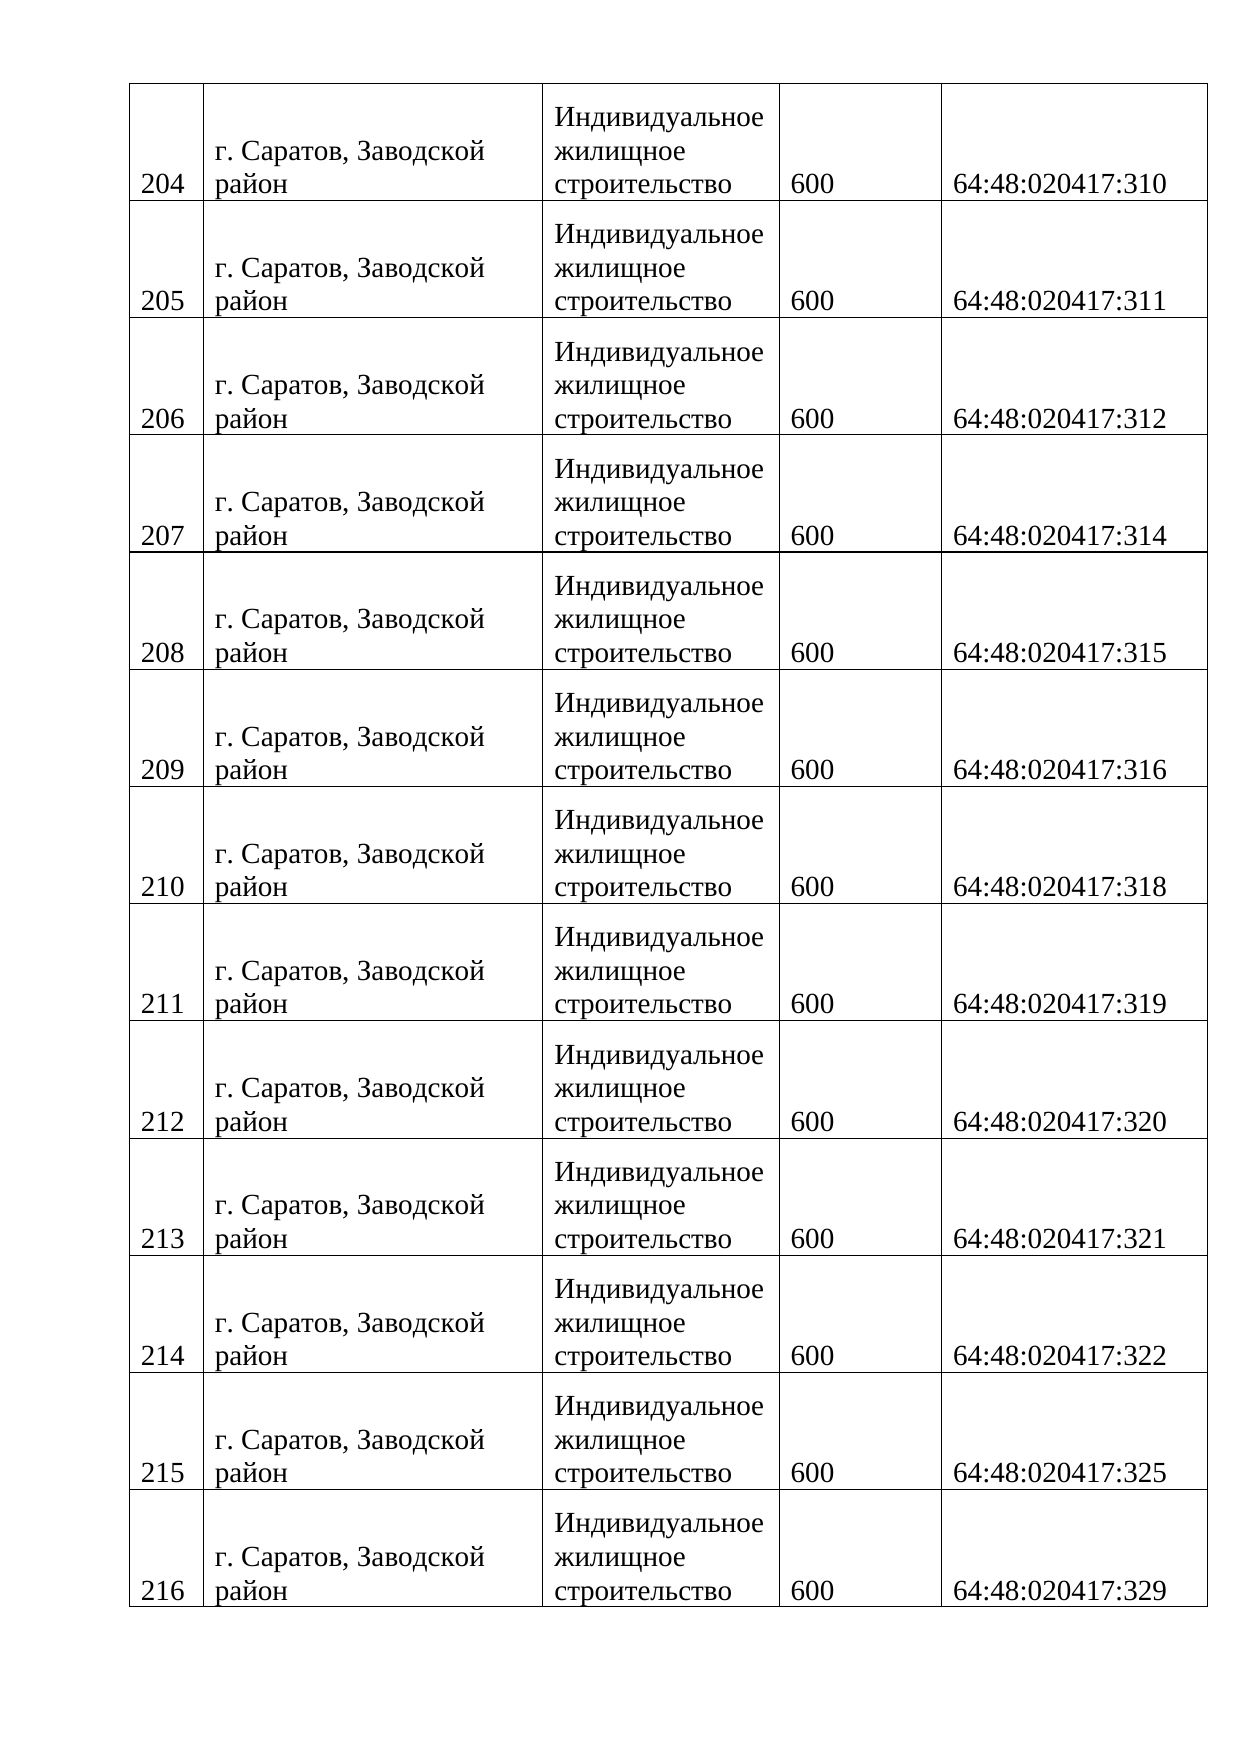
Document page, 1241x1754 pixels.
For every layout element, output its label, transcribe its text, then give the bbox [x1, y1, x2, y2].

table_cell 64:48:020417:310 [942, 84, 1207, 200]
table_cell Индивидуальное жилищное строительство [543, 670, 779, 786]
table_cell 211 [130, 904, 203, 1020]
table_cell Индивидуальное жилищное строительство [543, 84, 779, 200]
table_cell 600 [780, 1490, 941, 1606]
table_cell 600 [780, 1139, 941, 1254]
table_cell г. Саратов, Заводской район [204, 1139, 542, 1254]
table_cell 209 [130, 670, 203, 786]
table_cell 600 [780, 553, 941, 669]
table_cell 207 [130, 435, 203, 551]
table_cell 600 [780, 201, 941, 317]
table_cell Индивидуальное жилищное строительство [543, 904, 779, 1020]
table_cell 206 [130, 318, 203, 434]
table_cell 213 [130, 1139, 203, 1254]
table_cell г. Саратов, Заводской район [204, 787, 542, 903]
table_cell 600 [780, 1021, 941, 1137]
table_cell 64:48:020417:319 [942, 904, 1207, 1020]
table_cell 212 [130, 1021, 203, 1137]
table_cell 208 [130, 553, 203, 669]
table_cell г. Саратов, Заводской район [204, 1021, 542, 1137]
table_cell г. Саратов, Заводской район [204, 435, 542, 551]
table_cell 64:48:020417:314 [942, 435, 1207, 551]
table_cell 216 [130, 1490, 203, 1606]
table_cell 64:48:020417:321 [942, 1139, 1207, 1254]
table_cell 64:48:020417:329 [942, 1490, 1207, 1606]
table_cell г. Саратов, Заводской район [204, 904, 542, 1020]
table_cell Индивидуальное жилищное строительство [543, 1490, 779, 1606]
table_cell 600 [780, 1256, 941, 1372]
table_cell Индивидуальное жилищное строительство [543, 553, 779, 669]
table_cell г. Саратов, Заводской район [204, 1490, 542, 1606]
table_cell Индивидуальное жилищное строительство [543, 318, 779, 434]
table_cell Индивидуальное жилищное строительство [543, 1139, 779, 1254]
table_cell 64:48:020417:318 [942, 787, 1207, 903]
table_cell г. Саратов, Заводской район [204, 1256, 542, 1372]
table_cell 204 [130, 84, 203, 200]
table_cell 210 [130, 787, 203, 903]
table_cell 600 [780, 787, 941, 903]
table_cell г. Саратов, Заводской район [204, 1373, 542, 1489]
table_cell г. Саратов, Заводской район [204, 318, 542, 434]
table_cell 64:48:020417:325 [942, 1373, 1207, 1489]
table_cell 64:48:020417:322 [942, 1256, 1207, 1372]
table_cell Индивидуальное жилищное строительство [543, 1021, 779, 1137]
table_cell 214 [130, 1256, 203, 1372]
table_cell Индивидуальное жилищное строительство [543, 787, 779, 903]
table_cell 64:48:020417:315 [942, 553, 1207, 669]
table_cell г. Саратов, Заводской район [204, 201, 542, 317]
table_cell 64:48:020417:316 [942, 670, 1207, 786]
table_cell 600 [780, 435, 941, 551]
table_cell 600 [780, 904, 941, 1020]
table_cell 600 [780, 1373, 941, 1489]
table_cell 64:48:020417:312 [942, 318, 1207, 434]
table_cell 64:48:020417:320 [942, 1021, 1207, 1137]
table_cell 64:48:020417:311 [942, 201, 1207, 317]
table_cell 600 [780, 84, 941, 200]
table_cell 205 [130, 201, 203, 317]
table_cell 215 [130, 1373, 203, 1489]
table_cell Индивидуальное жилищное строительство [543, 435, 779, 551]
table_cell г. Саратов, Заводской район [204, 670, 542, 786]
table_cell Индивидуальное жилищное строительство [543, 1373, 779, 1489]
table_cell Индивидуальное жилищное строительство [543, 201, 779, 317]
table_cell г. Саратов, Заводской район [204, 84, 542, 200]
table_cell 600 [780, 670, 941, 786]
table_cell 600 [780, 318, 941, 434]
table_cell Индивидуальное жилищное строительство [543, 1256, 779, 1372]
table_cell г. Саратов, Заводской район [204, 553, 542, 669]
